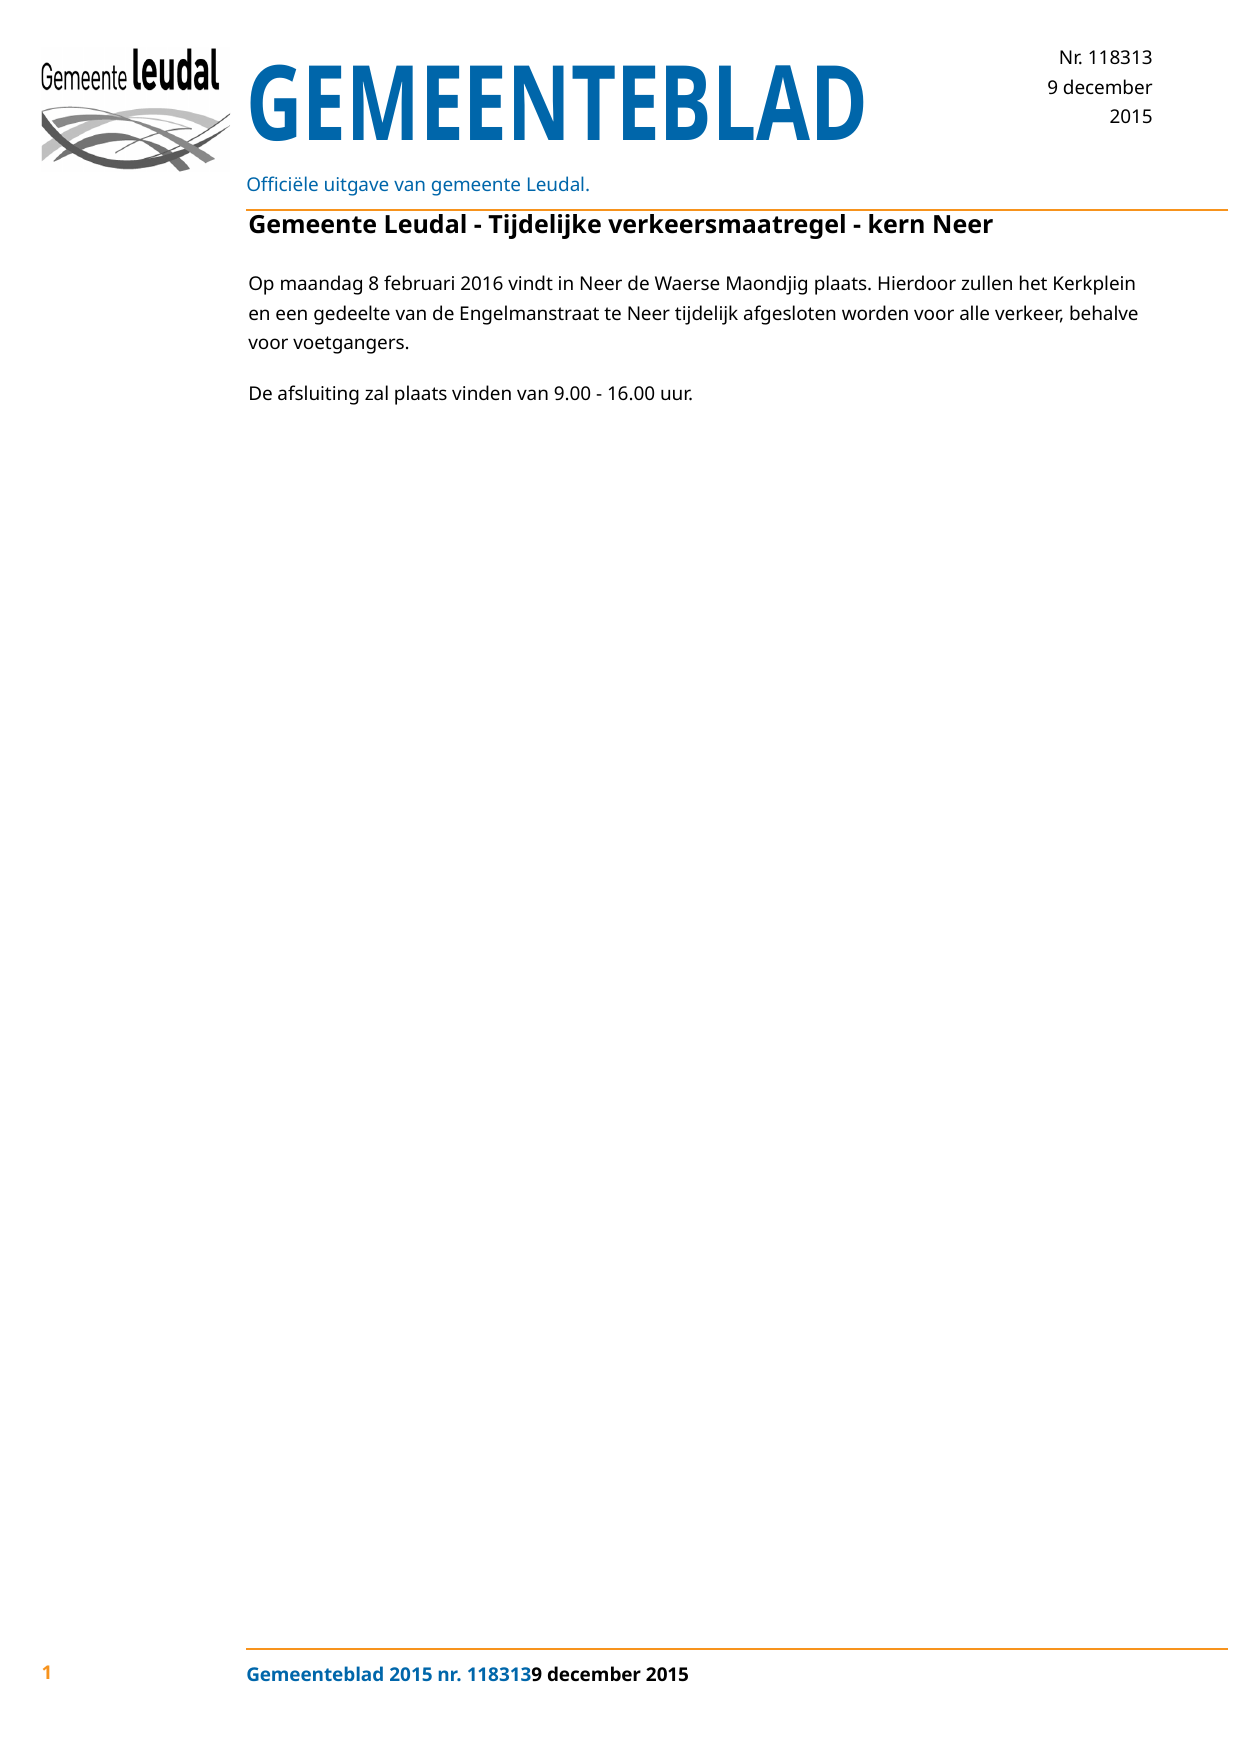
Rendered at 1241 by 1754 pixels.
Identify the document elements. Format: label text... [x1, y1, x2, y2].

text De afsluiting zal plaats vinden van 9.00 - 16.00 uur. [248, 380, 1152, 406]
picture [41, 47, 231, 172]
text Op maandag 8 februari 2016 vindt in Neer de Waerse Maondjig plaats. Hierdoor zullen het Kerkplein en een gedeelte van de Engelmanstraat te Neer tijdelijk afgesloten worden voor alle verkeer, behalve voor voetgangers. [248, 270, 1152, 355]
text Gemeente Leudal - Tijdelijke verkeersmaatregel - kern Neer [248, 211, 1152, 241]
